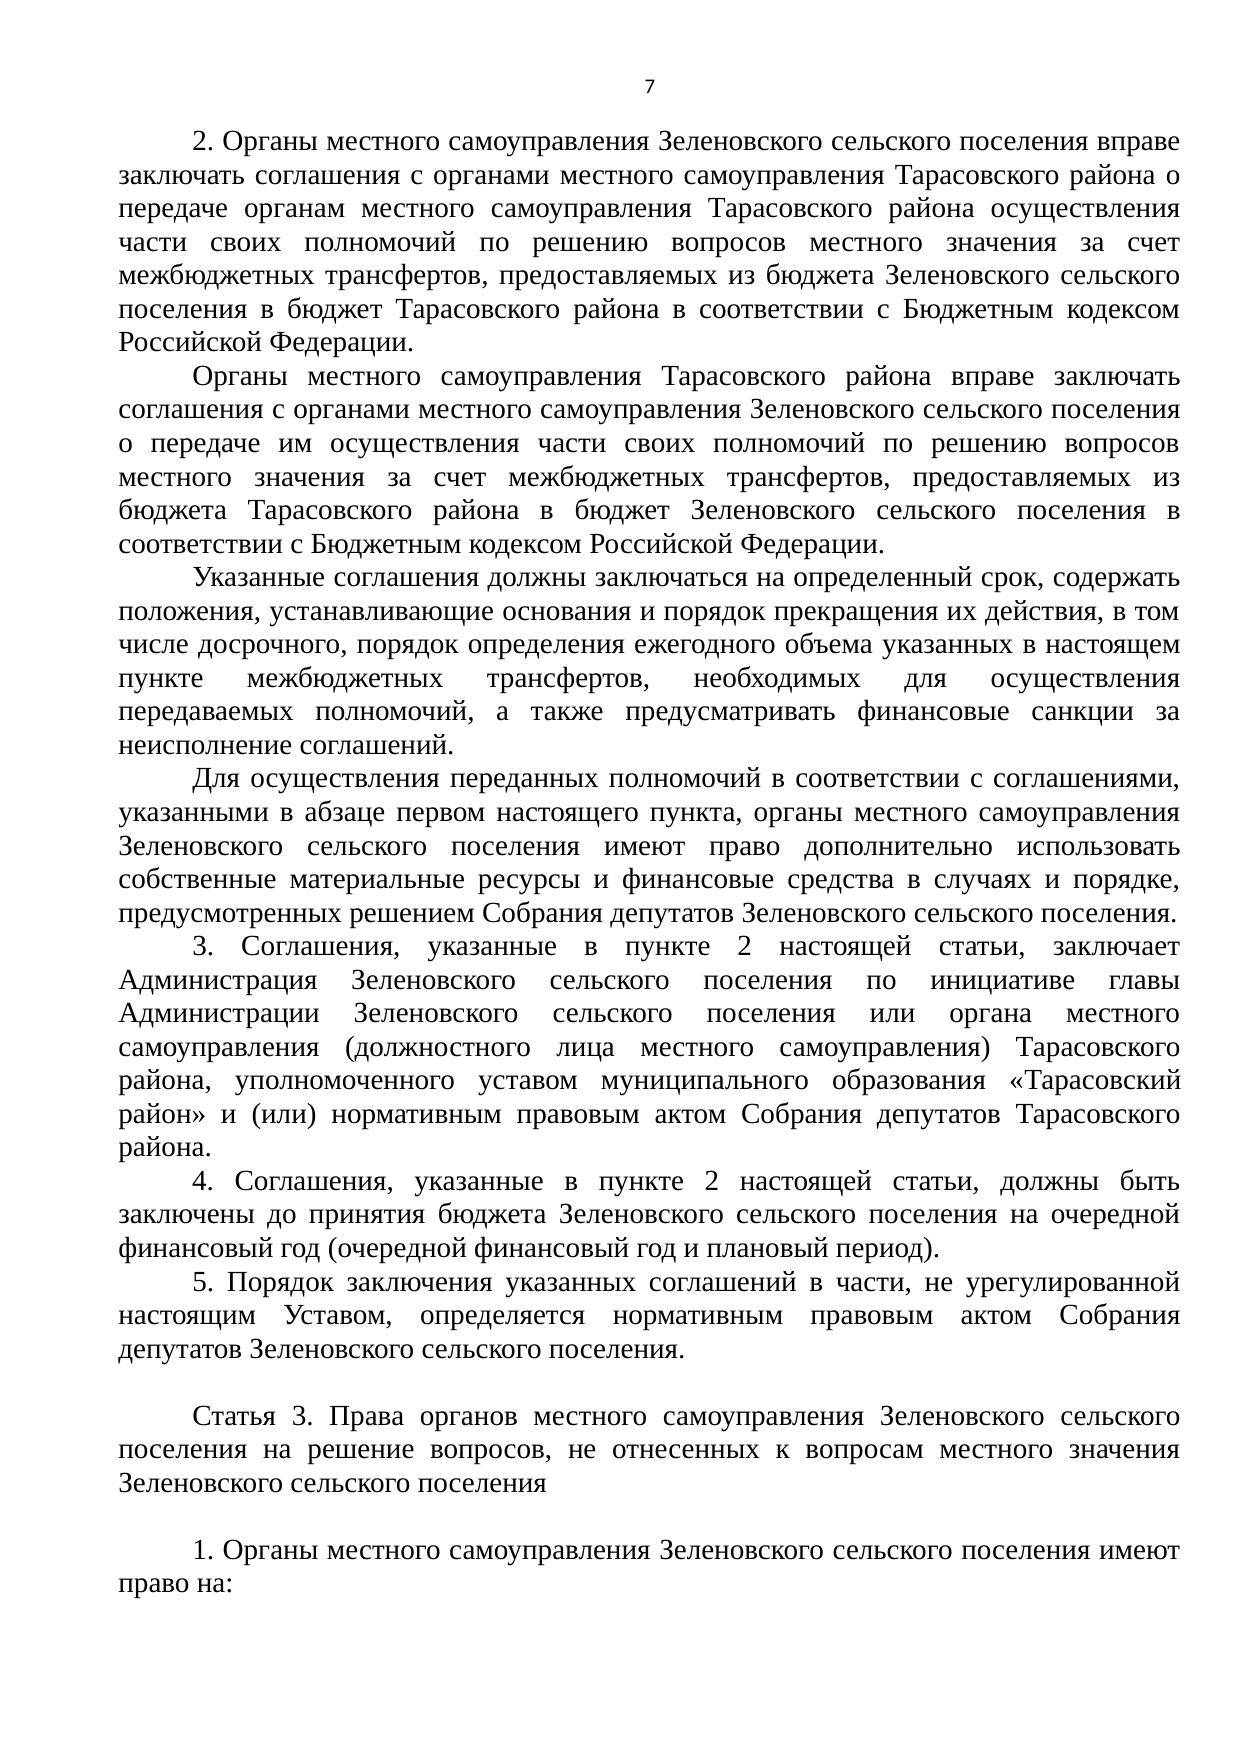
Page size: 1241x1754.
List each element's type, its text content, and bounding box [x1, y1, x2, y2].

text 1. Органы местного самоуправления Зеленовского сельского поселения имеют право на: [118, 1532, 1181, 1599]
text 4. Соглашения, указанные в пункте 2 настоящей статьи, должны быть заключены до принятия бюджета Зеленовского сельского поселения на очередной финансовый год (очередной финансовый год и плановый период). [118, 1163, 1181, 1264]
text 3. Соглашения, указанные в пункте 2 настоящей статьи, заключает Администрация Зеленовского сельского поселения по инициативе главы Администрации Зеленовского сельского поселения или органа местного самоуправления (должностного лица местного самоуправления) Тарасовского района, уполномоченного уставом муниципального образования «Тарасовский район» и (или) нормативным правовым актом Собрания депутатов Тарасовского района. [118, 928, 1181, 1163]
text Указанные соглашения должны заключаться на определенный срок, содержать положения, устанавливающие основания и порядок прекращения их действия, в том числе досрочного, порядок определения ежегодного объема указанных в настоящем пункте межбюджетных трансфертов, необходимых для осуществления передаваемых полномочий, а также предусматривать финансовые санкции за неисполнение соглашений. [118, 559, 1181, 761]
text 2. Органы местного самоуправления Зеленовского сельского поселения вправе заключать соглашения с органами местного самоуправления Тарасовского района о передаче органам местного самоуправления Тарасовского района осуществления части своих полномочий по решению вопросов местного значения за счет межбюджетных трансфертов, предоставляемых из бюджета Зеленовского сельского поселения в бюджет Тарасовского района в соответствии с Бюджетным кодексом Российской Федерации. [118, 123, 1181, 358]
text Органы местного самоуправления Тарасовского района вправе заключать соглашения с органами местного самоуправления Зеленовского сельского поселения о передаче им осуществления части своих полномочий по решению вопросов местного значения за счет межбюджетных трансфертов, предоставляемых из бюджета Тарасовского района в бюджет Зеленовского сельского поселения в соответствии с Бюджетным кодексом Российской Федерации. [118, 358, 1181, 559]
text Для осуществления переданных полномочий в соответствии с соглашениями, указанными в абзаце первом настоящего пункта, органы местного самоуправления Зеленовского сельского поселения имеют право дополнительно использовать собственные материальные ресурсы и финансовые средства в случаях и порядке, предусмотренных решением Собрания депутатов Зеленовского сельского поселения. [118, 761, 1181, 928]
text Статья 3. Права органов местного самоуправления Зеленовского сельского поселения на решение вопросов, не отнесенных к вопросам местного значения Зеленовского сельского поселения [118, 1398, 1181, 1498]
text 5. Порядок заключения указанных соглашений в части, не урегулированной настоящим Уставом, определяется нормативным правовым актом Собрания депутатов Зеленовского сельского поселения. [118, 1264, 1181, 1364]
